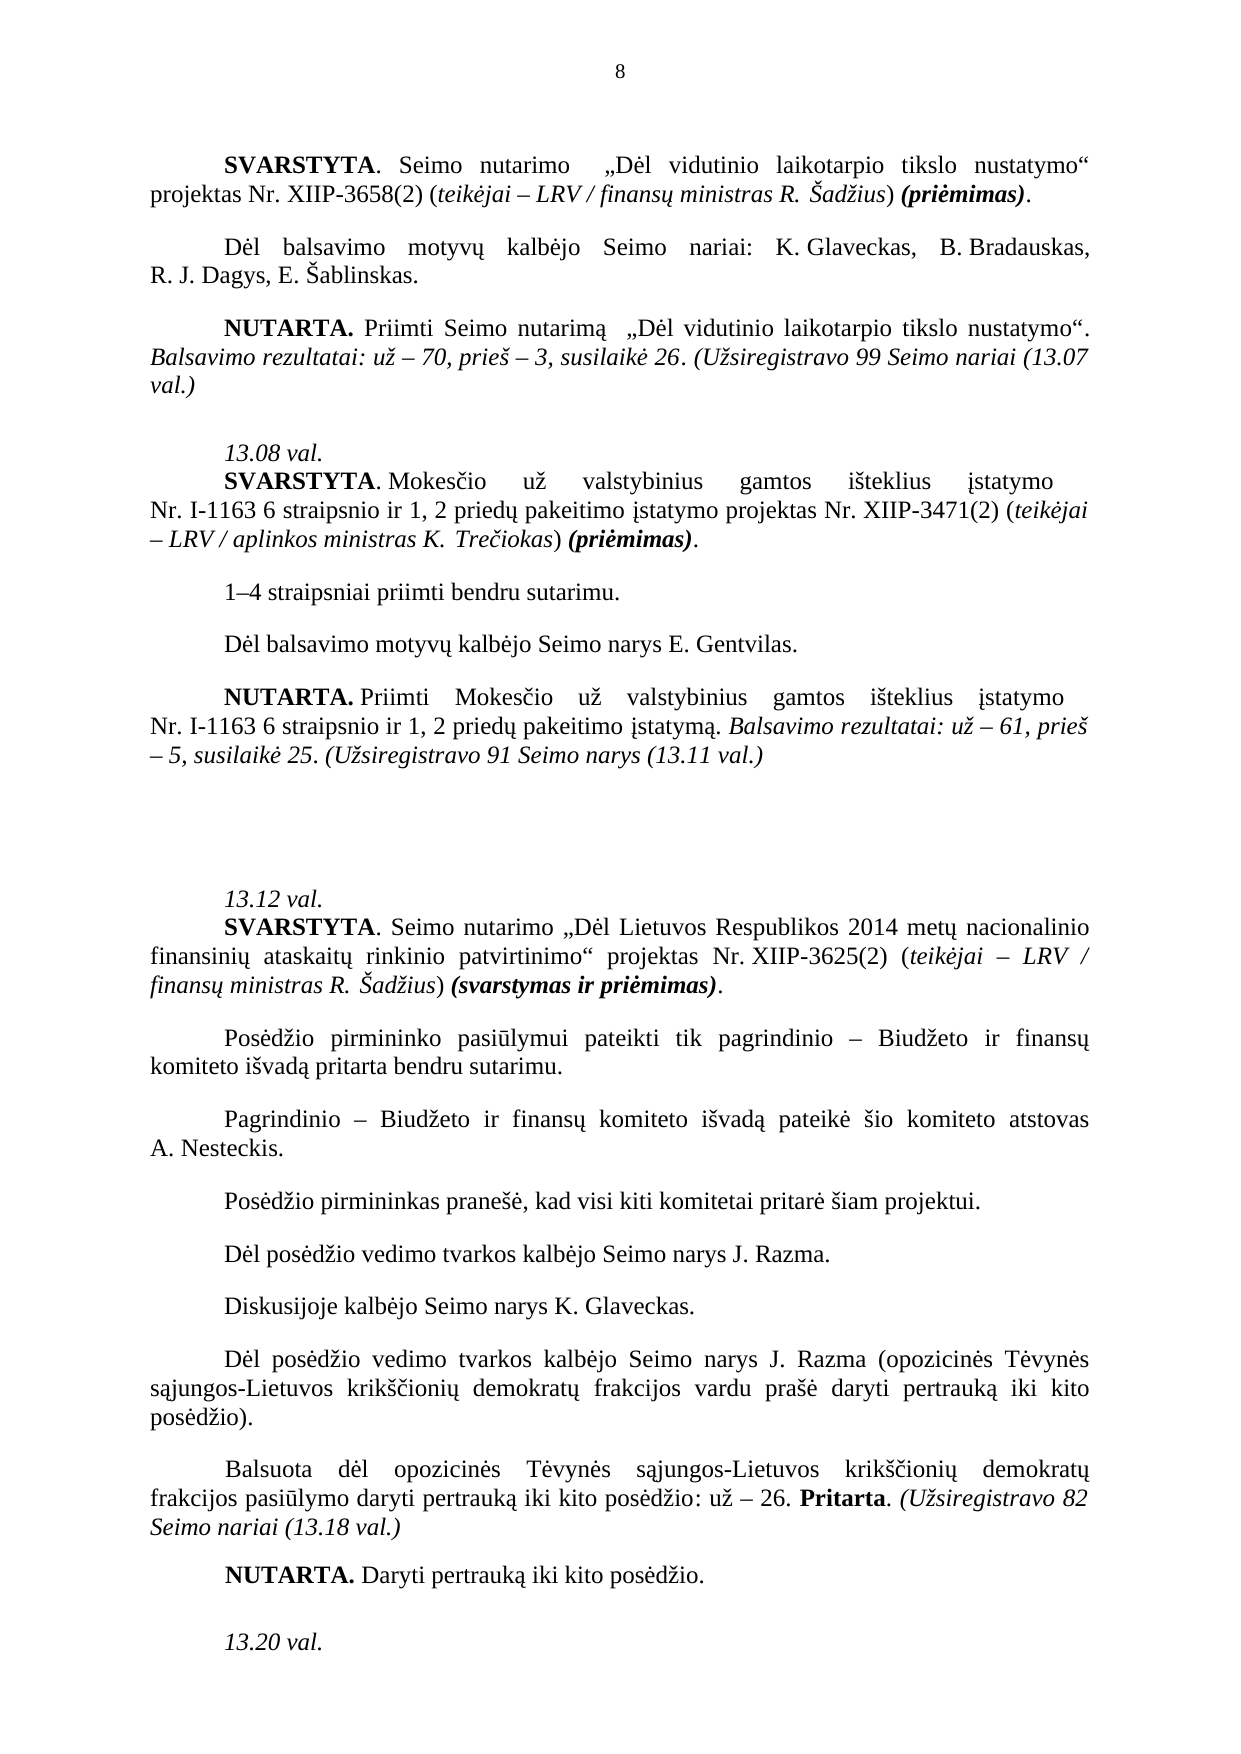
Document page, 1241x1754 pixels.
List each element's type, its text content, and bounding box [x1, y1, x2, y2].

text NUTARTA. Priimti Seimo nutarimą „Dėl vidutinio laikotarpio tikslo nustatymo“. Balsavimo rezultatai: už – 70, prieš – 3, susilaikė 26. (Užsiregistravo 99 Seimo nariai (13.07 val.) [150, 313, 1090, 399]
text Dėl posėdžio vedimo tvarkos kalbėjo Seimo narys J. Razma (opozicinės Tėvynės sąjungos-Lietuvos krikščionių demokratų frakcijos vardu prašė daryti pertrauką iki kito posėdžio). [150, 1344, 1090, 1431]
text Dėl posėdžio vedimo tvarkos kalbėjo Seimo narys J. Razma. [150, 1239, 1090, 1267]
text Dėl balsavimo motyvų kalbėjo Seimo narys E. Gentvilas. [150, 629, 1090, 658]
text Posėdžio pirmininkas pranešė, kad visi kiti komitetai pritarė šiam projektui. [150, 1186, 1090, 1214]
text 13.12 val. [150, 884, 1090, 912]
text 1–4 straipsniai priimti bendru sutarimu. [150, 577, 1090, 606]
text SVARSTYTA. Seimo nutarimo „Dėl vidutinio laikotarpio tikslo nustatymo“ projektas Nr. XIIP-3658(2) (teikėjai – LRV / finansų ministras R. Šadžius) (priėmimas). [150, 150, 1090, 207]
text SVARSTYTA. Seimo nutarimo „Dėl Lietuvos Respublikos 2014 metų nacionalinio finansinių ataskaitų rinkinio patvirtinimo“ projektas Nr. XIIP-3625(2) (teikėjai – LRV / finansų ministras R. Šadžius) (svarstymas ir priėmimas). [150, 912, 1090, 999]
text Balsuota dėl opozicinės Tėvynės sąjungos-Lietuvos krikščionių demokratų frakcijos pasiūlymo daryti pertrauką iki kito posėdžio: už – 26. Pritarta. (Užsiregistravo 82 Seimo nariai (13.18 val.) [150, 1454, 1090, 1541]
text Dėl balsavimo motyvų kalbėjo Seimo nariai: K. Glaveckas, B. Bradauskas, R. J. Dagys, E. Šablinskas. [150, 232, 1090, 289]
text NUTARTA. Daryti pertrauką iki kito posėdžio. [150, 1560, 1090, 1589]
text SVARSTYTA. Mokesčio už valstybinius gamtos išteklius įstatymo Nr. I-1163 6 straipsnio ir 1, 2 priedų pakeitimo įstatymo projektas Nr. XIIP-3471(2) (teikėjai – LRV / aplinkos ministras K. Trečiokas) (priėmimas). [150, 466, 1090, 553]
text Posėdžio pirmininko pasiūlymui pateikti tik pagrindinio – Biudžeto ir finansų komiteto išvadą pritarta bendru sutarimu. [150, 1023, 1090, 1080]
text Pagrindinio – Biudžeto ir finansų komiteto išvadą pateikė šio komiteto atstovas A. Nesteckis. [150, 1104, 1090, 1162]
text 13.08 val. [150, 438, 1090, 466]
text 13.20 val. [150, 1627, 1090, 1656]
text NUTARTA. Priimti Mokesčio už valstybinius gamtos išteklius įstatymo Nr. I-1163 6 straipsnio ir 1, 2 priedų pakeitimo įstatymą. Balsavimo rezultatai: už – 61, prieš – 5, susilaikė 25. (Užsiregistravo 91 Seimo narys (13.11 val.) [150, 682, 1090, 769]
text Diskusijoje kalbėjo Seimo narys K. Glaveckas. [150, 1291, 1090, 1320]
